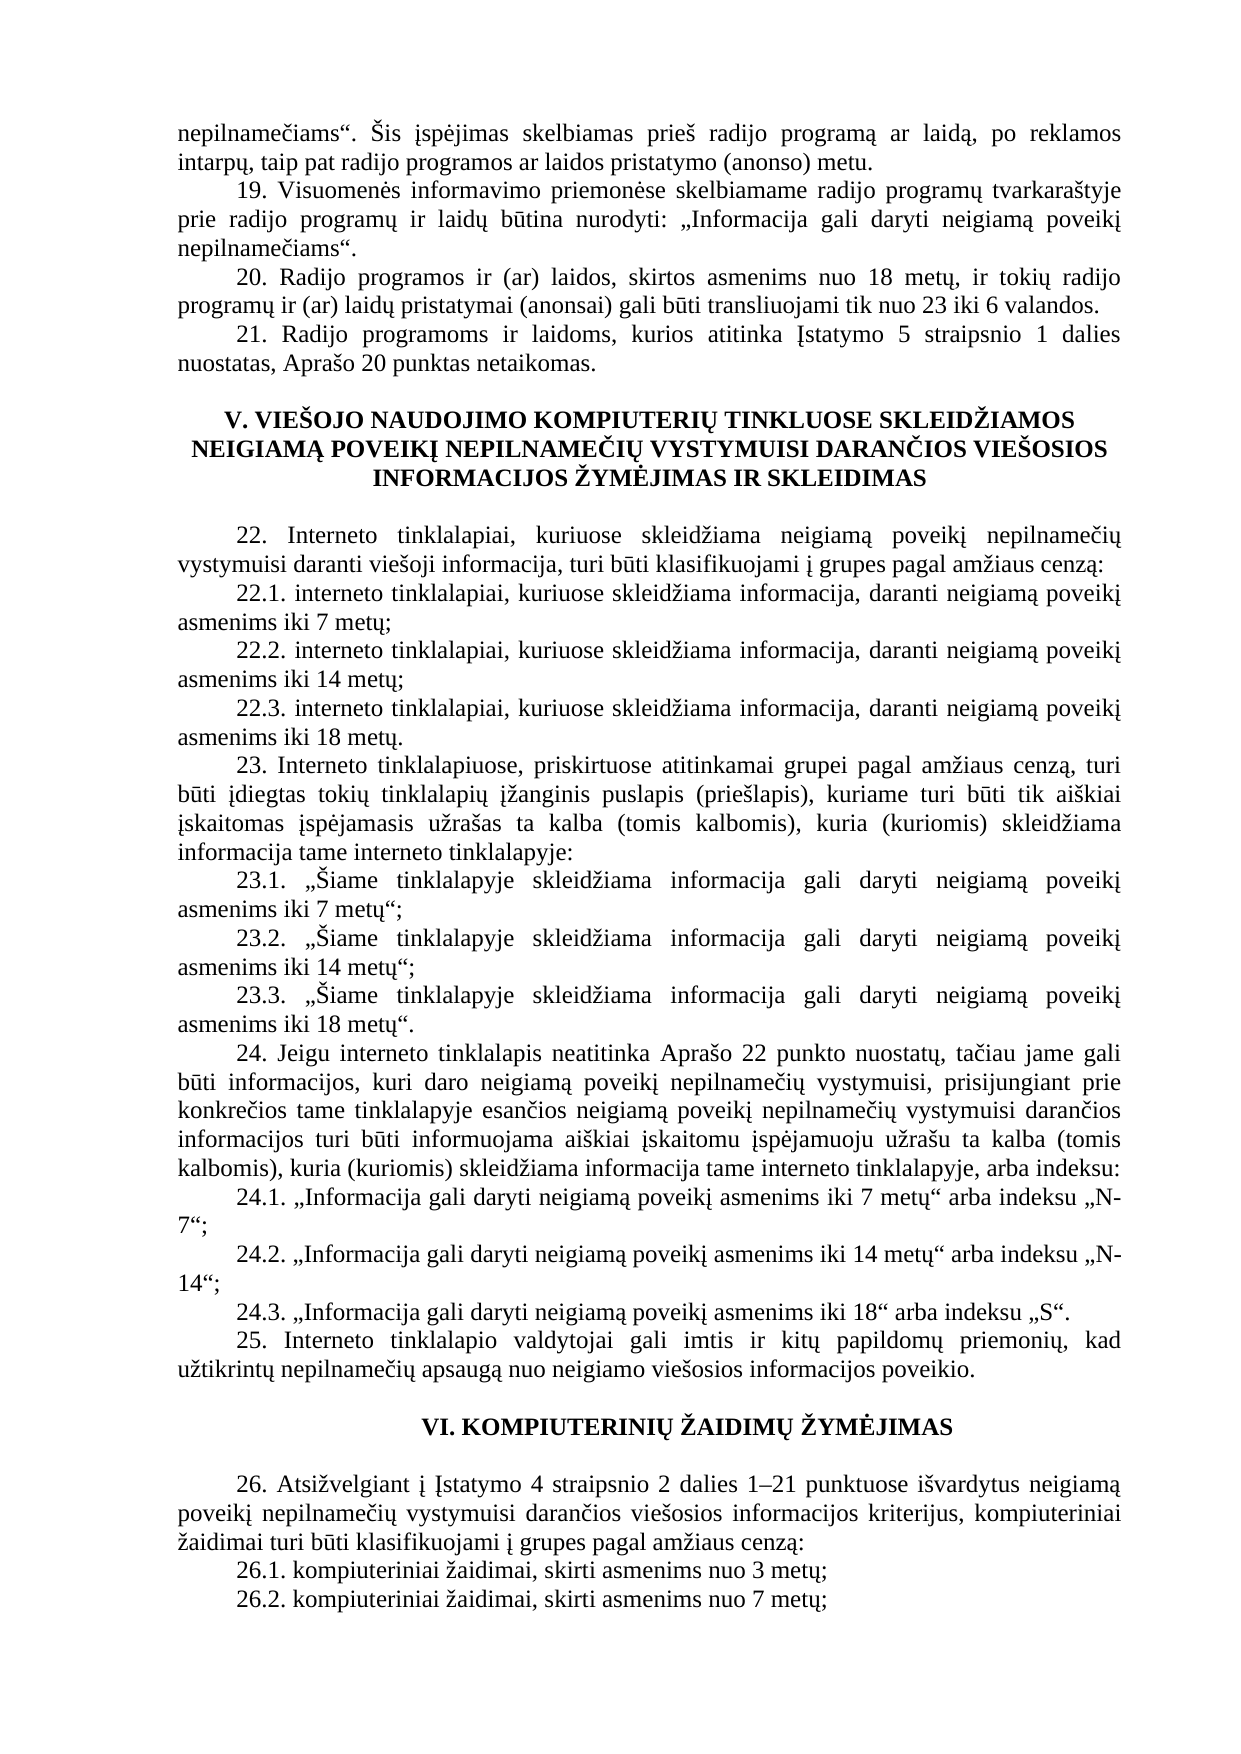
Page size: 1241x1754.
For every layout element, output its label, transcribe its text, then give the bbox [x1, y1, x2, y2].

text 26.2. kompiuteriniai žaidimai, skirti asmenims nuo 7 metų; [177, 1584, 1122, 1613]
text V. VIEŠOJO NAUDOJIMO KOMPIUTERIŲ TINKLUOSE SKLEIDŽIAMOS NEIGIAMĄ POVEIKĮ NEPILNAMEČIŲ VYSTYMUISI DARANČIOS VIEŠOSIOS INFORMACIJOS ŽYMĖJIMAS IR SKLEIDIMAS [177, 406, 1122, 492]
text 24.1. „Informacija gali daryti neigiamą poveikį asmenims iki 7 metų“ arba indeksu „N-7“; [177, 1182, 1122, 1239]
text nepilnamečiams“. Šis įspėjimas skelbiamas prieš radijo programą ar laidą, po reklamos intarpų, taip pat radijo programos ar laidos pristatymo (anonso) metu. [177, 118, 1122, 176]
text 23. Interneto tinklalapiuose, priskirtuose atitinkamai grupei pagal amžiaus cenzą, turi būti įdiegtas tokių tinklalapių įžanginis puslapis (priešlapis), kuriame turi būti tik aiškiai įskaitomas įspėjamasis užrašas ta kalba (tomis kalbomis), kuria (kuriomis) skleidžiama informacija tame interneto tinklalapyje: [177, 751, 1122, 866]
text 24.2. „Informacija gali daryti neigiamą poveikį asmenims iki 14 metų“ arba indeksu „N-14“; [177, 1239, 1122, 1297]
text 23.3. „Šiame tinklalapyje skleidžiama informacija gali daryti neigiamą poveikį asmenims iki 18 metų“. [177, 981, 1122, 1038]
text 20. Radijo programos ir (ar) laidos, skirtos asmenims nuo 18 metų, ir tokių radijo programų ir (ar) laidų pristatymai (anonsai) gali būti transliuojami tik nuo 23 iki 6 valandos. [177, 262, 1122, 319]
text 22.2. interneto tinklalapiai, kuriuose skleidžiama informacija, daranti neigiamą poveikį asmenims iki 14 metų; [177, 636, 1122, 693]
text 22. Interneto tinklalapiai, kuriuose skleidžiama neigiamą poveikį nepilnamečių vystymuisi daranti viešoji informacija, turi būti klasifikuojami į grupes pagal amžiaus cenzą: [177, 521, 1122, 578]
text 23.2. „Šiame tinklalapyje skleidžiama informacija gali daryti neigiamą poveikį asmenims iki 14 metų“; [177, 923, 1122, 981]
text 23.1. „Šiame tinklalapyje skleidžiama informacija gali daryti neigiamą poveikį asmenims iki 7 metų“; [177, 866, 1122, 923]
text 26.1. kompiuteriniai žaidimai, skirti asmenims nuo 3 metų; [177, 1556, 1122, 1584]
text 21. Radijo programoms ir laidoms, kurios atitinka Įstatymo 5 straipsnio 1 dalies nuostatas, Aprašo 20 punktas netaikomas. [177, 319, 1122, 377]
text 19. Visuomenės informavimo priemonėse skelbiamame radijo programų tvarkaraštyje prie radijo programų ir laidų būtina nurodyti: „Informacija gali daryti neigiamą poveikį nepilnamečiams“. [177, 176, 1122, 262]
text 24.3. „Informacija gali daryti neigiamą poveikį asmenims iki 18“ arba indeksu „S“. [177, 1297, 1122, 1326]
text VI. kompiuterinių žaidimų ŽYMĖJIMAS [177, 1412, 1122, 1441]
text 26. Atsižvelgiant į Įstatymo 4 straipsnio 2 dalies 1–21 punktuose išvardytus neigiamą poveikį nepilnamečių vystymuisi darančios viešosios informacijos kriterijus, kompiuteriniai žaidimai turi būti klasifikuojami į grupes pagal amžiaus cenzą: [177, 1469, 1122, 1556]
text 22.3. interneto tinklalapiai, kuriuose skleidžiama informacija, daranti neigiamą poveikį asmenims iki 18 metų. [177, 693, 1122, 751]
text 24. Jeigu interneto tinklalapis neatitinka Aprašo 22 punkto nuostatų, tačiau jame gali būti informacijos, kuri daro neigiamą poveikį nepilnamečių vystymuisi, prisijungiant prie konkrečios tame tinklalapyje esančios neigiamą poveikį nepilnamečių vystymuisi darančios informacijos turi būti informuojama aiškiai įskaitomu įspėjamuoju užrašu ta kalba (tomis kalbomis), kuria (kuriomis) skleidžiama informacija tame interneto tinklalapyje, arba indeksu: [177, 1038, 1122, 1182]
text 22.1. interneto tinklalapiai, kuriuose skleidžiama informacija, daranti neigiamą poveikį asmenims iki 7 metų; [177, 578, 1122, 636]
text 25. Interneto tinklalapio valdytojai gali imtis ir kitų papildomų priemonių, kad užtikrintų nepilnamečių apsaugą nuo neigiamo viešosios informacijos poveikio. [177, 1326, 1122, 1383]
